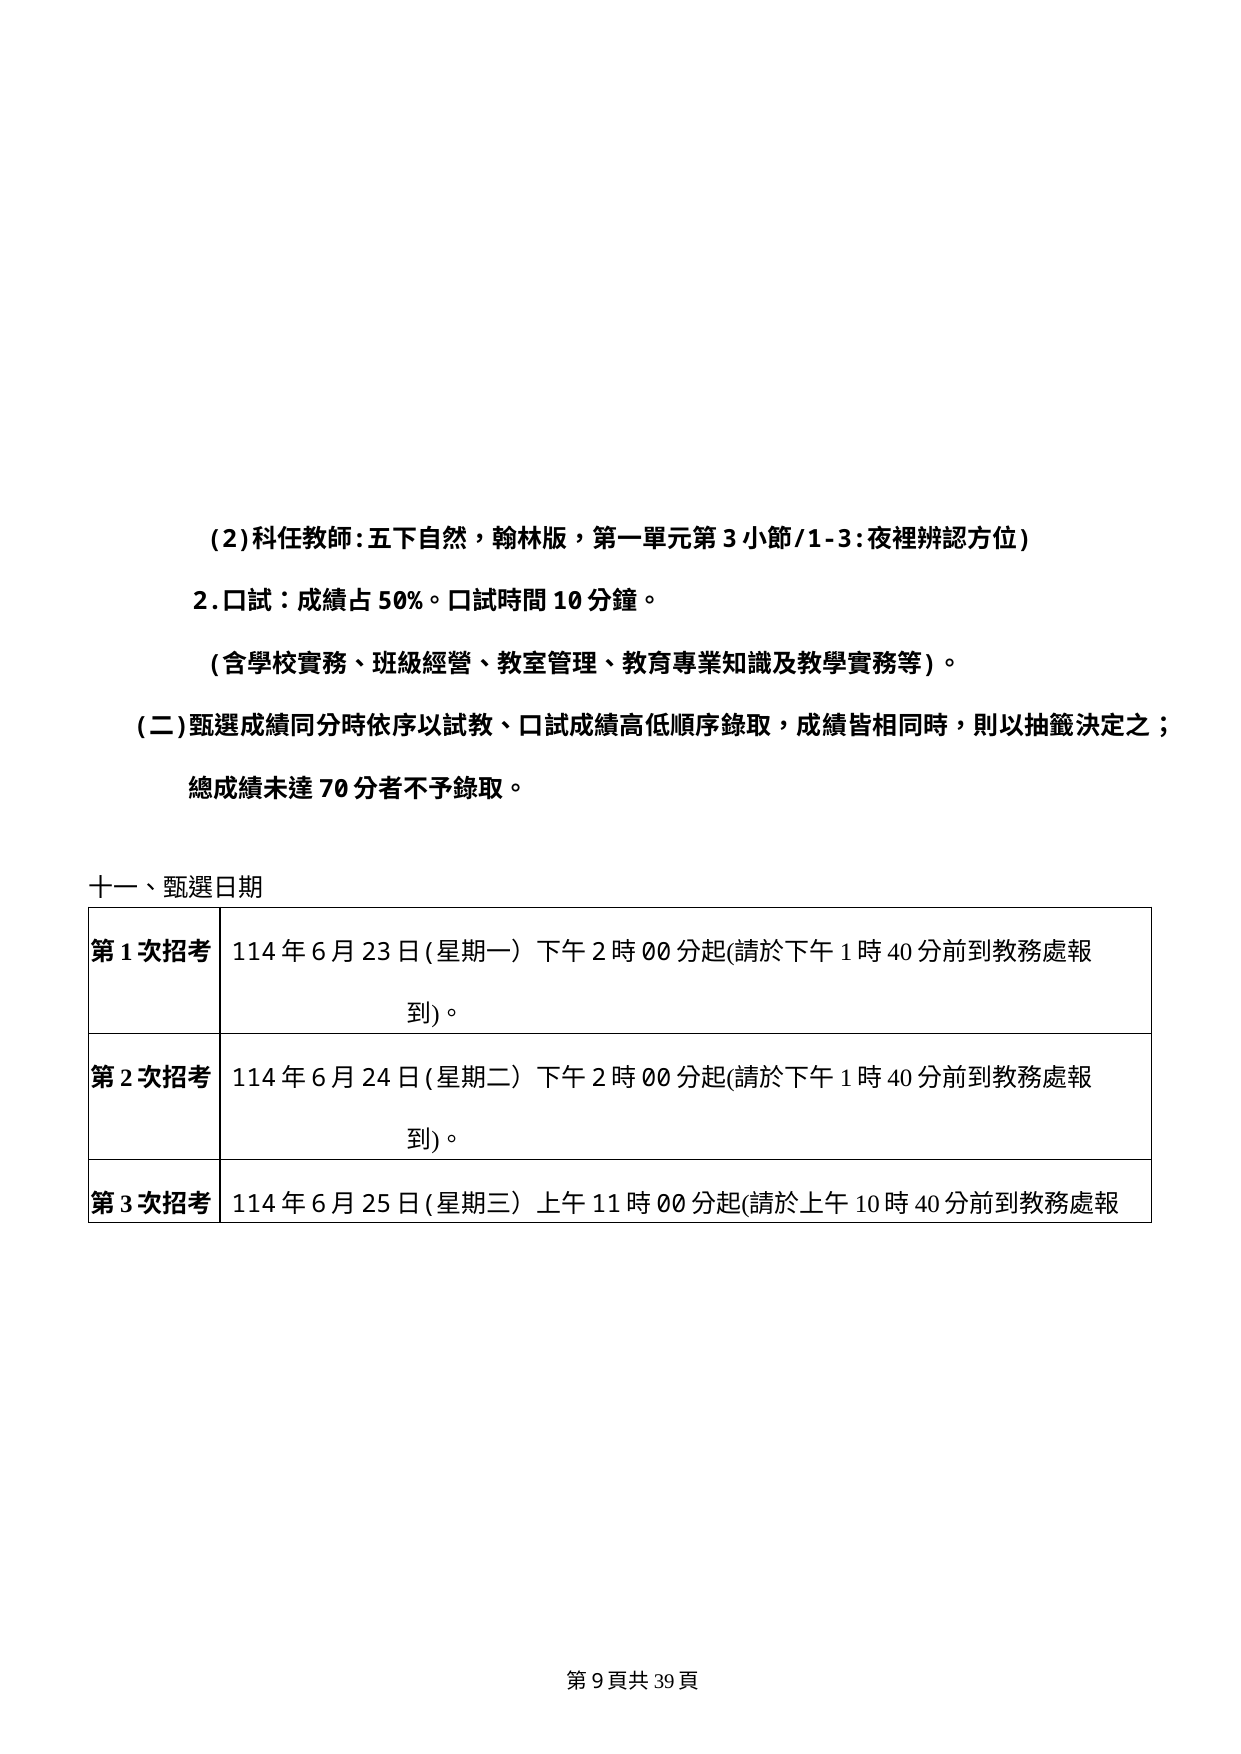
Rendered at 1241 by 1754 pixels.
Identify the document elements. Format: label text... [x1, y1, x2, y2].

table_header 第1次招考 [89, 908, 219, 1033]
text 2.口試：成績占50%。口試時間10分鐘。 [162, 557, 1152, 620]
table_header 114年6月23日(星期一）下午2時00分起(請於下午1時40分前到教務處報到)。 [221, 908, 1151, 1033]
table_cell 114年6月24日(星期二）下午2時00分起(請於下午1時40分前到教務處報到)。 [221, 1034, 1151, 1159]
text (2)科任教師:五下自然，翰林版，第一單元第3小節/1-3:夜裡辨認方位) [207, 495, 1152, 557]
table_cell 114年6月25日(星期三）上午11時00分起(請於上午10時40分前到教務處報 [221, 1160, 1151, 1222]
table_cell 第3次招考 [89, 1160, 219, 1222]
text 十一、甄選日期 [89, 844, 1152, 907]
text (二)甄選成績同分時依序以試教、口試成績高低順序錄取，成績皆相同時，則以抽籤決定之；總成績未達70分者不予錄取。 [118, 682, 1152, 807]
table_cell 第2次招考 [89, 1034, 219, 1159]
text (含學校實務、班級經營、教室管理、教育專業知識及教學實務等)。 [207, 620, 1152, 682]
